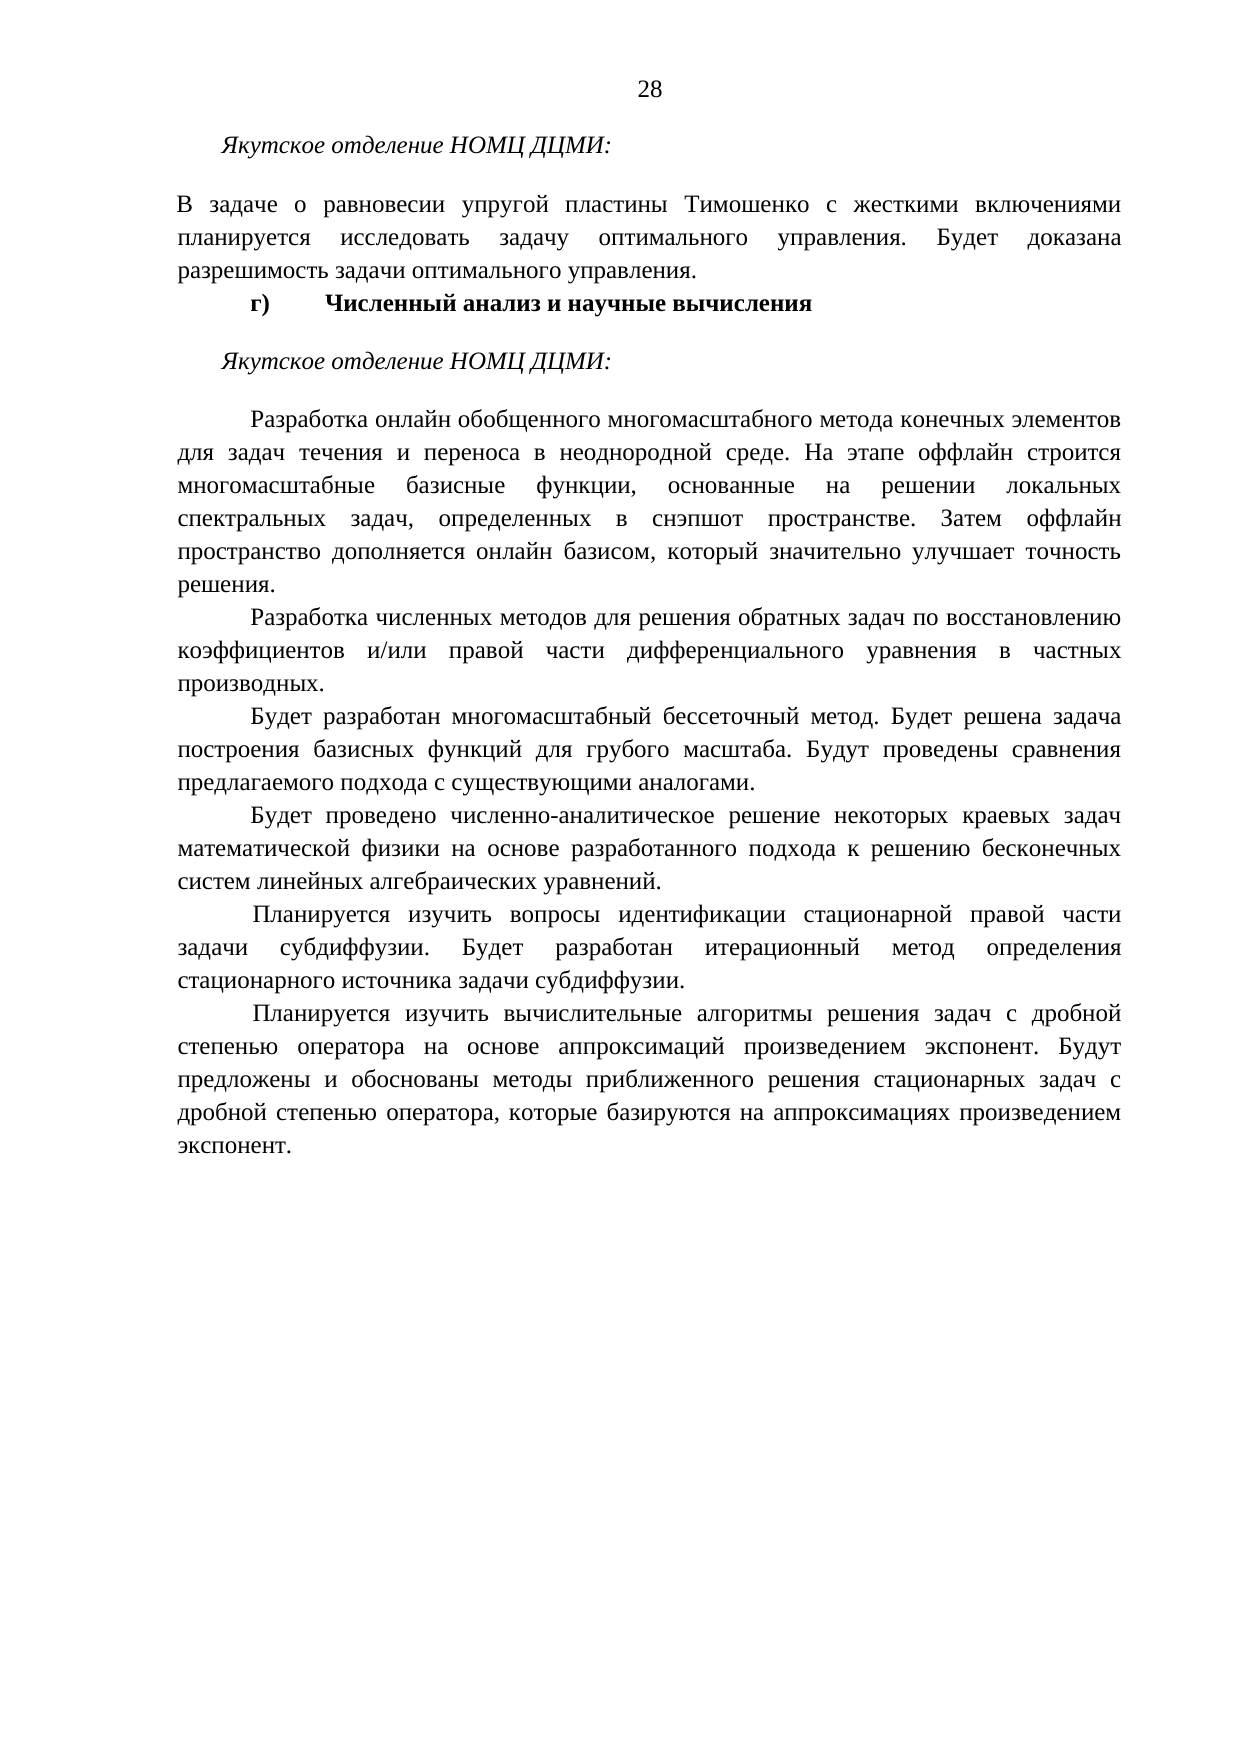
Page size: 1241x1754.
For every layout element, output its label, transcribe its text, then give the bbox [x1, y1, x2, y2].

text г) Численный анализ и научные вычисления [177, 288, 1122, 316]
text Будет проведено численно-аналитическое решение некоторых краевых задач математической физики на основе разработанного подхода к решению бесконечных систем линейных алгебраических уравнений. [177, 800, 1122, 895]
text Якутское отделение НОМЦ ДЦМИ: [177, 346, 1122, 374]
text Якутское отделение НОМЦ ДЦМИ: [177, 131, 1122, 159]
list В задаче о равновесии упругой пластины Тимошенко с жесткими включениями планируется исследовать задачу оптимального управления. Будет доказана разрешимость задачи оптимального управления. [176, 189, 1122, 283]
text Планируется изучить вычислительные алгоритмы решения задач с дробной степенью оператора на основе аппроксимаций произведением экспонент. Будут предложены и обоснованы методы приближенного решения стационарных задач с дробной степенью оператора, которые базируются на аппроксимациях произведением экспонент. [177, 998, 1122, 1159]
text Будет разработан многомасштабный бессеточный метод. Будет решена задача построения базисных функций для грубого масштаба. Будут проведены сравнения предлагаемого подхода с существующими аналогами. [177, 701, 1122, 796]
text Планируется изучить вопросы идентификации стационарной правой части задачи субдиффузии. Будет разработан итерационный метод определения стационарного источника задачи субдиффузии. [177, 899, 1122, 994]
text Разработка онлайн обобщенного многомасштабного метода конечных элементов для задач течения и переноса в неоднородной среде. На этапе оффлайн строится многомасштабные базисные функции, основанные на решении локальных спектральных задач, определенных в снэпшот пространстве. Затем оффлайн пространство дополняется онлайн базисом, который значительно улучшает точность решения. [177, 404, 1122, 598]
text Разработка численных методов для решения обратных задач по восстановлению коэффициентов и/или правой части дифференциального уравнения в частных производных. [177, 602, 1122, 697]
